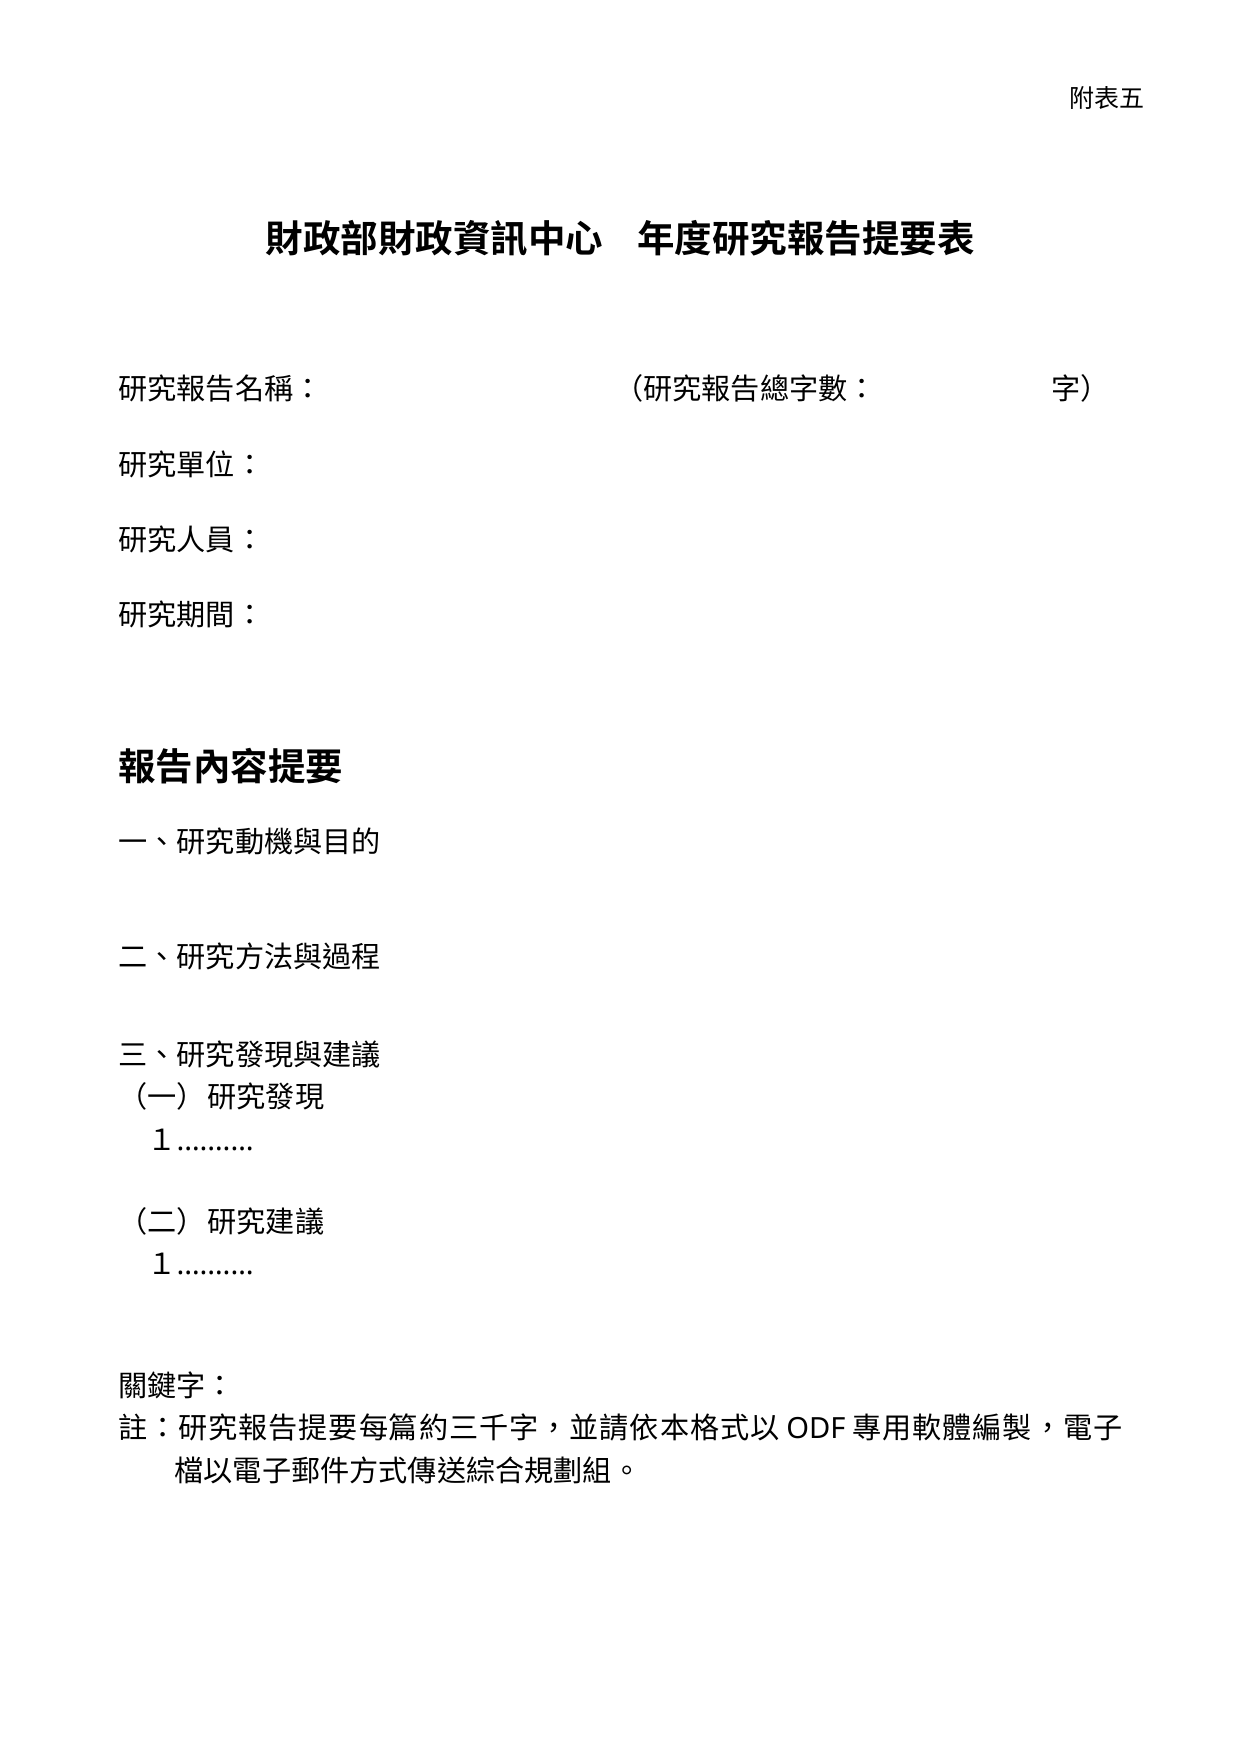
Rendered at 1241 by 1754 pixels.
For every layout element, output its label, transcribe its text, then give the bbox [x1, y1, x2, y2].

text 三、研究發現與建議 [118, 1032, 1122, 1074]
list 研究建議 [118, 1198, 1122, 1241]
text 一、研究動機與目的 [118, 802, 1122, 877]
text 附表五 [1069, 79, 1175, 115]
text １.……… [118, 1116, 1122, 1159]
text 研究人員： [118, 500, 1122, 575]
text 報告內容提要 [118, 726, 1122, 802]
text 註：研究報告提要每篇約三千字，並請依本格式以ODF專用軟體編製，電子檔以電子郵件方式傳送綜合規劃組。 [118, 1405, 1122, 1489]
text 研究期間： [118, 575, 1122, 651]
text 財政部財政資訊中心 年度研究報告提要表 [118, 198, 1122, 274]
text 二、研究方法與過程 [118, 917, 1122, 992]
text 研究報告名稱： （研究報告總字數： 字） [118, 349, 1122, 424]
text １.……… [118, 1241, 1122, 1283]
list 研究發現 [118, 1074, 1122, 1116]
text 研究單位： [118, 424, 1122, 500]
text 關鍵字： [118, 1362, 1122, 1405]
